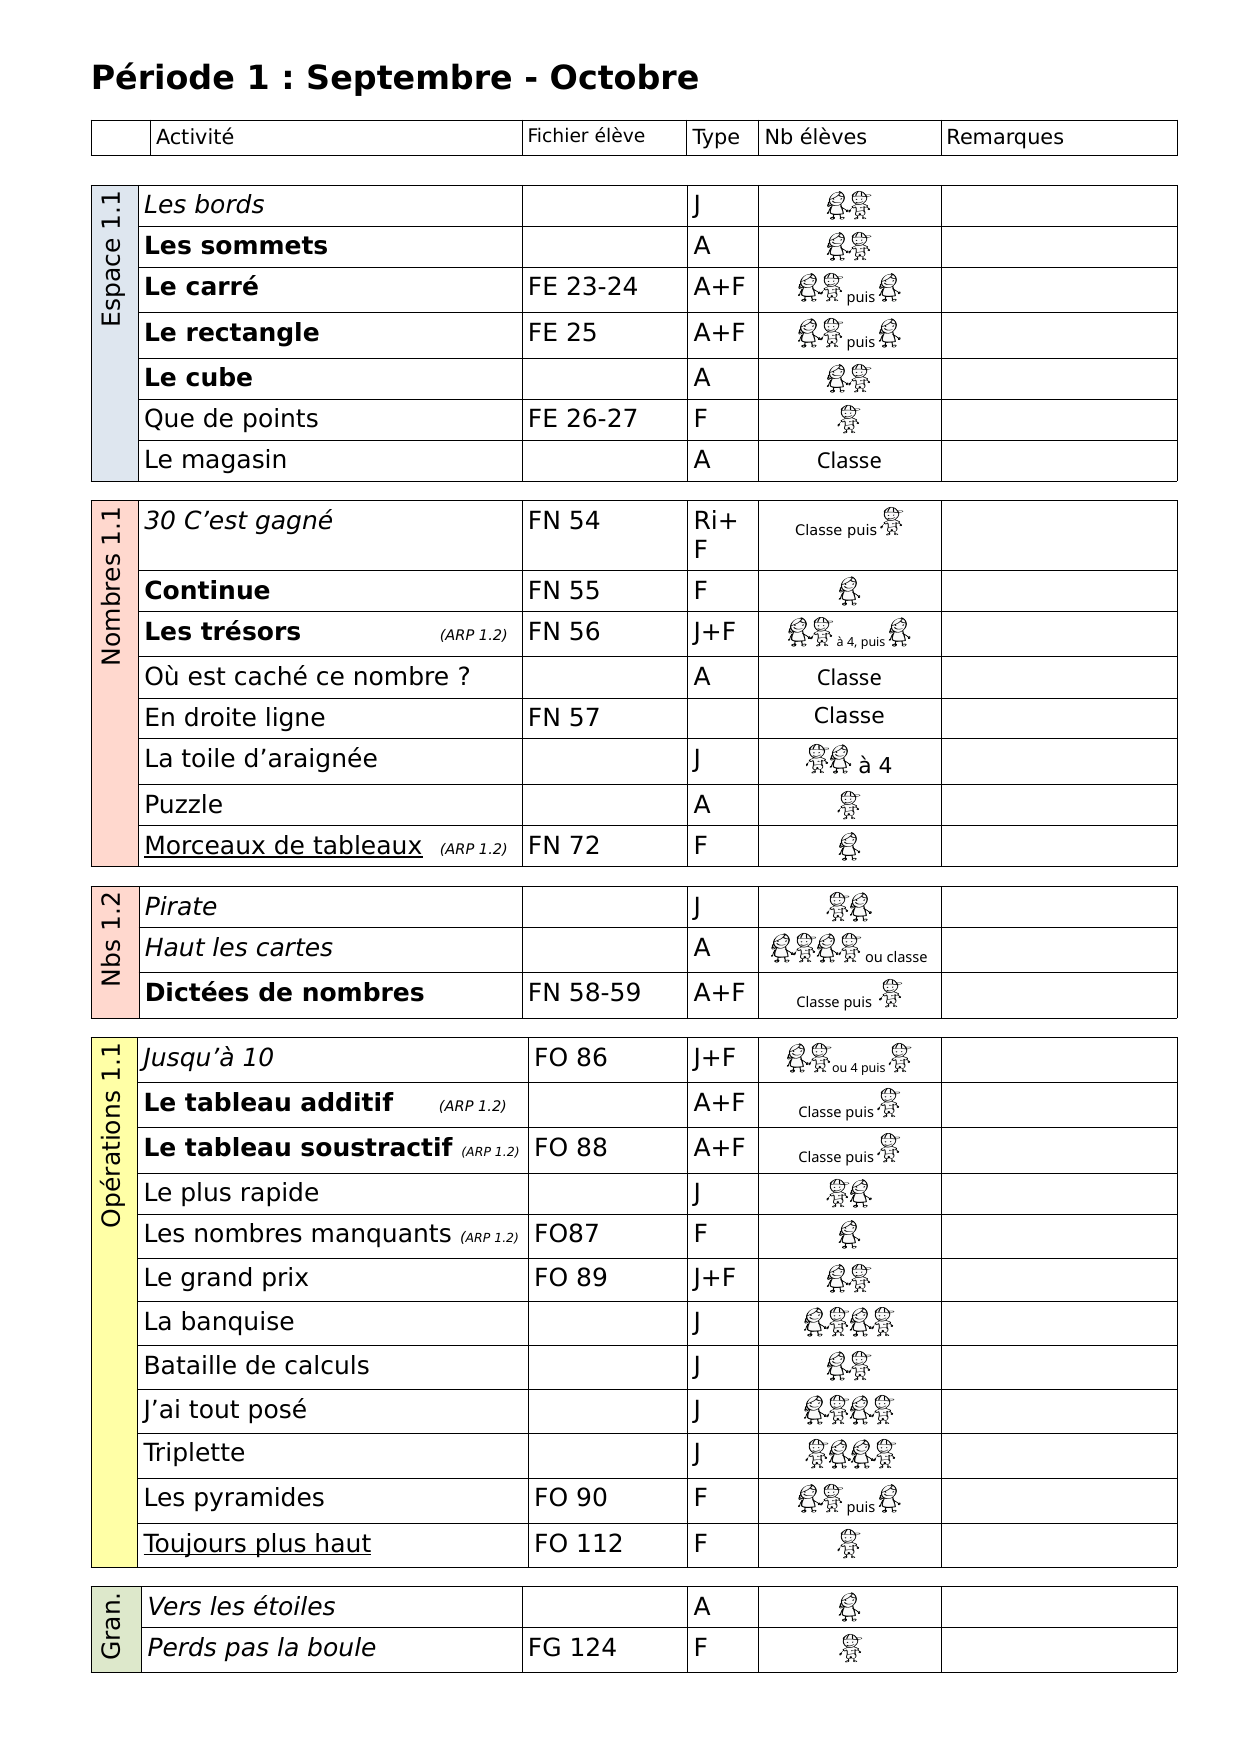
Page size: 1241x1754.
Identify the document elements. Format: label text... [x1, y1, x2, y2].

table_cell [759, 571, 941, 611]
table_cell [523, 928, 687, 972]
table_cell [759, 1174, 941, 1213]
table_cell [529, 1346, 687, 1389]
picture [805, 1438, 897, 1469]
picture [803, 1307, 895, 1337]
table_cell [942, 1524, 1177, 1567]
picture [888, 1042, 912, 1073]
table_header A [688, 1587, 758, 1627]
table_header J [688, 887, 758, 927]
table_cell Toujours plus haut [138, 1524, 528, 1567]
table_cell [942, 1434, 1177, 1478]
table_header Fichier élève [523, 121, 686, 155]
table_cell [942, 1628, 1177, 1672]
table_header ou 4 puis [759, 1038, 941, 1082]
table_header Nb élèves [759, 121, 941, 155]
table_cell [942, 1390, 1177, 1433]
table_cell [523, 227, 687, 267]
table_cell [523, 359, 687, 398]
table_cell FG 124 [523, 1628, 687, 1672]
table_cell [759, 1628, 941, 1672]
table_cell FO 88 [529, 1128, 687, 1172]
table_cell F [688, 400, 758, 439]
table_cell Classe [759, 657, 941, 697]
table_header Remarques [942, 121, 1177, 155]
table_cell [523, 739, 687, 784]
table_cell A [688, 928, 758, 972]
table_cell [942, 699, 1177, 738]
table_cell [759, 359, 941, 398]
picture [838, 576, 861, 606]
picture [837, 404, 861, 434]
table_cell Haut les cartes [140, 928, 522, 972]
table_cell J’ai tout posé [138, 1390, 528, 1433]
table_header Opérations 1.1 [92, 1038, 137, 1567]
table_cell [523, 785, 687, 825]
table_cell [529, 1302, 687, 1345]
table_cell F [688, 826, 758, 866]
table_cell [759, 1259, 941, 1301]
table_header Nombres 1.1 [92, 501, 138, 866]
table_cell A+F [688, 1128, 758, 1172]
table_header Les bords [139, 186, 522, 226]
table_cell La banquise [138, 1302, 528, 1345]
table_header Classe puis [759, 501, 941, 570]
table_cell [523, 657, 687, 697]
table_cell J [688, 1302, 758, 1345]
table_cell FN 72 [523, 826, 687, 866]
table_cell J [688, 1174, 758, 1213]
table_cell [942, 227, 1177, 267]
table_cell [759, 400, 941, 439]
table_cell F [688, 1479, 758, 1523]
picture [806, 743, 852, 774]
table_cell [942, 1174, 1177, 1213]
table_cell A+F [688, 1083, 758, 1127]
table_cell Bataille de calculs [138, 1346, 528, 1389]
table_cell puis [759, 1479, 941, 1523]
table_header Jusqu’à 10 [138, 1038, 528, 1082]
picture [888, 617, 911, 647]
picture [826, 190, 872, 220]
table_cell [942, 785, 1177, 825]
table_cell J [688, 1346, 758, 1389]
picture [878, 272, 901, 302]
table_cell F [688, 571, 758, 611]
table_cell La toile d’araignée [139, 739, 522, 784]
table_cell [942, 1083, 1177, 1127]
table_cell Classe [759, 441, 941, 481]
table_header [92, 121, 150, 155]
picture [837, 790, 861, 820]
table_cell [759, 1302, 941, 1345]
table_cell à 4 [759, 739, 941, 784]
table_cell A+F [688, 268, 758, 312]
table_header Type [687, 121, 758, 155]
text Période 1 : Septembre - Octobre [91, 59, 1123, 98]
table_cell [759, 785, 941, 825]
picture [797, 1483, 844, 1513]
table_header Ri+F [688, 501, 758, 570]
table_cell Le tableau additif (ARP 1.2) [138, 1083, 528, 1127]
table_cell [942, 1302, 1177, 1345]
table_header [523, 1587, 687, 1627]
table_cell puis [759, 313, 941, 357]
table_cell [942, 1259, 1177, 1301]
table_header [759, 887, 941, 927]
table_header Pirate [140, 887, 522, 927]
table_cell Classe [759, 699, 941, 738]
table_cell Classe puis [759, 1083, 941, 1127]
table_header Vers les étoiles [142, 1587, 522, 1627]
table_cell [942, 571, 1177, 611]
picture [826, 891, 872, 922]
table_cell J [688, 739, 758, 784]
table_cell Où est caché ce nombre ? [139, 657, 522, 697]
picture [771, 932, 862, 963]
table_cell [529, 1390, 687, 1433]
table_cell Le plus rapide [138, 1174, 528, 1213]
table_cell FO 89 [529, 1259, 687, 1301]
table_header J [688, 186, 758, 226]
table_header FN 54 [523, 501, 687, 570]
table_cell Les trésors (ARP 1.2) [139, 612, 522, 656]
table_cell [529, 1434, 687, 1478]
table_cell [942, 739, 1177, 784]
table_header Nbs 1.2 [92, 887, 139, 1018]
table_cell Dictées de nombres [140, 973, 522, 1018]
table_cell Classe puis [759, 1128, 941, 1172]
picture [787, 617, 834, 647]
table_cell FO87 [529, 1215, 687, 1257]
table_cell Les pyramides [138, 1479, 528, 1523]
table_cell [523, 441, 687, 481]
table_cell Classe puis [759, 973, 941, 1018]
table_cell ou classe [759, 928, 941, 972]
table_cell Triplette [138, 1434, 528, 1478]
table_cell [942, 973, 1177, 1018]
table_header FO 86 [529, 1038, 687, 1082]
table_cell [942, 1346, 1177, 1389]
table_cell [759, 227, 941, 267]
table_cell Les sommets [139, 227, 522, 267]
table_cell [759, 1346, 941, 1389]
table_cell J+F [688, 612, 758, 656]
table_cell [942, 359, 1177, 398]
picture [879, 978, 903, 1008]
table_cell J+F [688, 1259, 758, 1301]
table_cell En droite ligne [139, 699, 522, 738]
picture [786, 1042, 832, 1073]
table_cell [942, 1479, 1177, 1523]
table_cell F [688, 1524, 758, 1567]
table_cell F [688, 1628, 758, 1672]
table_cell Le carré [139, 268, 522, 312]
table_cell FE 25 [523, 313, 687, 357]
table_cell FN 57 [523, 699, 687, 738]
table_cell J [688, 1390, 758, 1433]
table_cell FE 26-27 [523, 400, 687, 439]
table_cell Morceaux de tableaux (ARP 1.2) [139, 826, 522, 866]
picture [797, 272, 844, 302]
table_cell [942, 400, 1177, 439]
table_cell A [688, 359, 758, 398]
picture [837, 1528, 861, 1559]
table_cell [942, 612, 1177, 656]
table_header [942, 186, 1177, 226]
picture [877, 1133, 901, 1163]
table_cell A [688, 227, 758, 267]
picture [826, 1263, 872, 1293]
picture [826, 1178, 872, 1208]
table_cell [942, 928, 1177, 972]
picture [838, 1219, 861, 1249]
table_cell A [688, 657, 758, 697]
picture [878, 1483, 901, 1513]
table_cell Le tableau soustractif (ARP 1.2) [138, 1128, 528, 1172]
table_header [523, 186, 687, 226]
table_cell FN 55 [523, 571, 687, 611]
picture [797, 317, 844, 348]
table_cell Que de points [139, 400, 522, 439]
table_cell [942, 441, 1177, 481]
table_cell Le magasin [139, 441, 522, 481]
table_header [759, 1587, 941, 1627]
table_cell [688, 699, 758, 738]
table_cell J [688, 1434, 758, 1478]
table_cell FO 90 [529, 1479, 687, 1523]
picture [839, 1633, 863, 1663]
table_cell A+F [688, 973, 758, 1018]
picture [826, 1351, 872, 1381]
table_cell [759, 1434, 941, 1478]
table_cell puis [759, 268, 941, 312]
table_cell [942, 313, 1177, 357]
table_cell Le rectangle [139, 313, 522, 357]
picture [826, 231, 872, 261]
table_cell F [688, 1215, 758, 1257]
table_cell FO 112 [529, 1524, 687, 1567]
picture [803, 1394, 895, 1425]
table_cell [759, 1524, 941, 1567]
table_cell FN 56 [523, 612, 687, 656]
table_cell [759, 1390, 941, 1433]
table_cell A [688, 785, 758, 825]
table_cell [759, 826, 941, 866]
table_header [759, 186, 941, 226]
table_cell [529, 1174, 687, 1213]
table_header [942, 501, 1177, 570]
table_cell Le cube [139, 359, 522, 398]
table_header [942, 1587, 1177, 1627]
table_cell A+F [688, 313, 758, 357]
table_cell [942, 268, 1177, 312]
picture [826, 363, 872, 393]
table_cell [942, 1128, 1177, 1172]
table_cell Les nombres manquants (ARP 1.2) [138, 1215, 528, 1257]
table_cell Perds pas la boule [142, 1628, 522, 1672]
table_header [942, 1038, 1177, 1082]
table_cell [942, 826, 1177, 866]
table_cell A [688, 441, 758, 481]
table_header [523, 887, 687, 927]
table_cell Le grand prix [138, 1259, 528, 1301]
table_cell à 4, puis [759, 612, 941, 656]
picture [878, 317, 901, 348]
table_cell [759, 1215, 941, 1257]
picture [838, 1592, 861, 1622]
table_cell FE 23-24 [523, 268, 687, 312]
table_cell Puzzle [139, 785, 522, 825]
table_cell FN 58-59 [523, 973, 687, 1018]
table_header [942, 887, 1177, 927]
table_cell [529, 1083, 687, 1127]
picture [877, 1087, 901, 1118]
table_header Gran.- [92, 1587, 141, 1672]
table_cell Continue [139, 571, 522, 611]
table_cell [942, 657, 1177, 697]
picture [880, 506, 904, 536]
table_cell [942, 1215, 1177, 1257]
table_header J+F [688, 1038, 758, 1082]
table_header Espace 1.1 [92, 186, 138, 481]
picture [838, 831, 861, 861]
table_header Activité [151, 121, 522, 155]
table_header 30 C’est gagné [139, 501, 522, 570]
